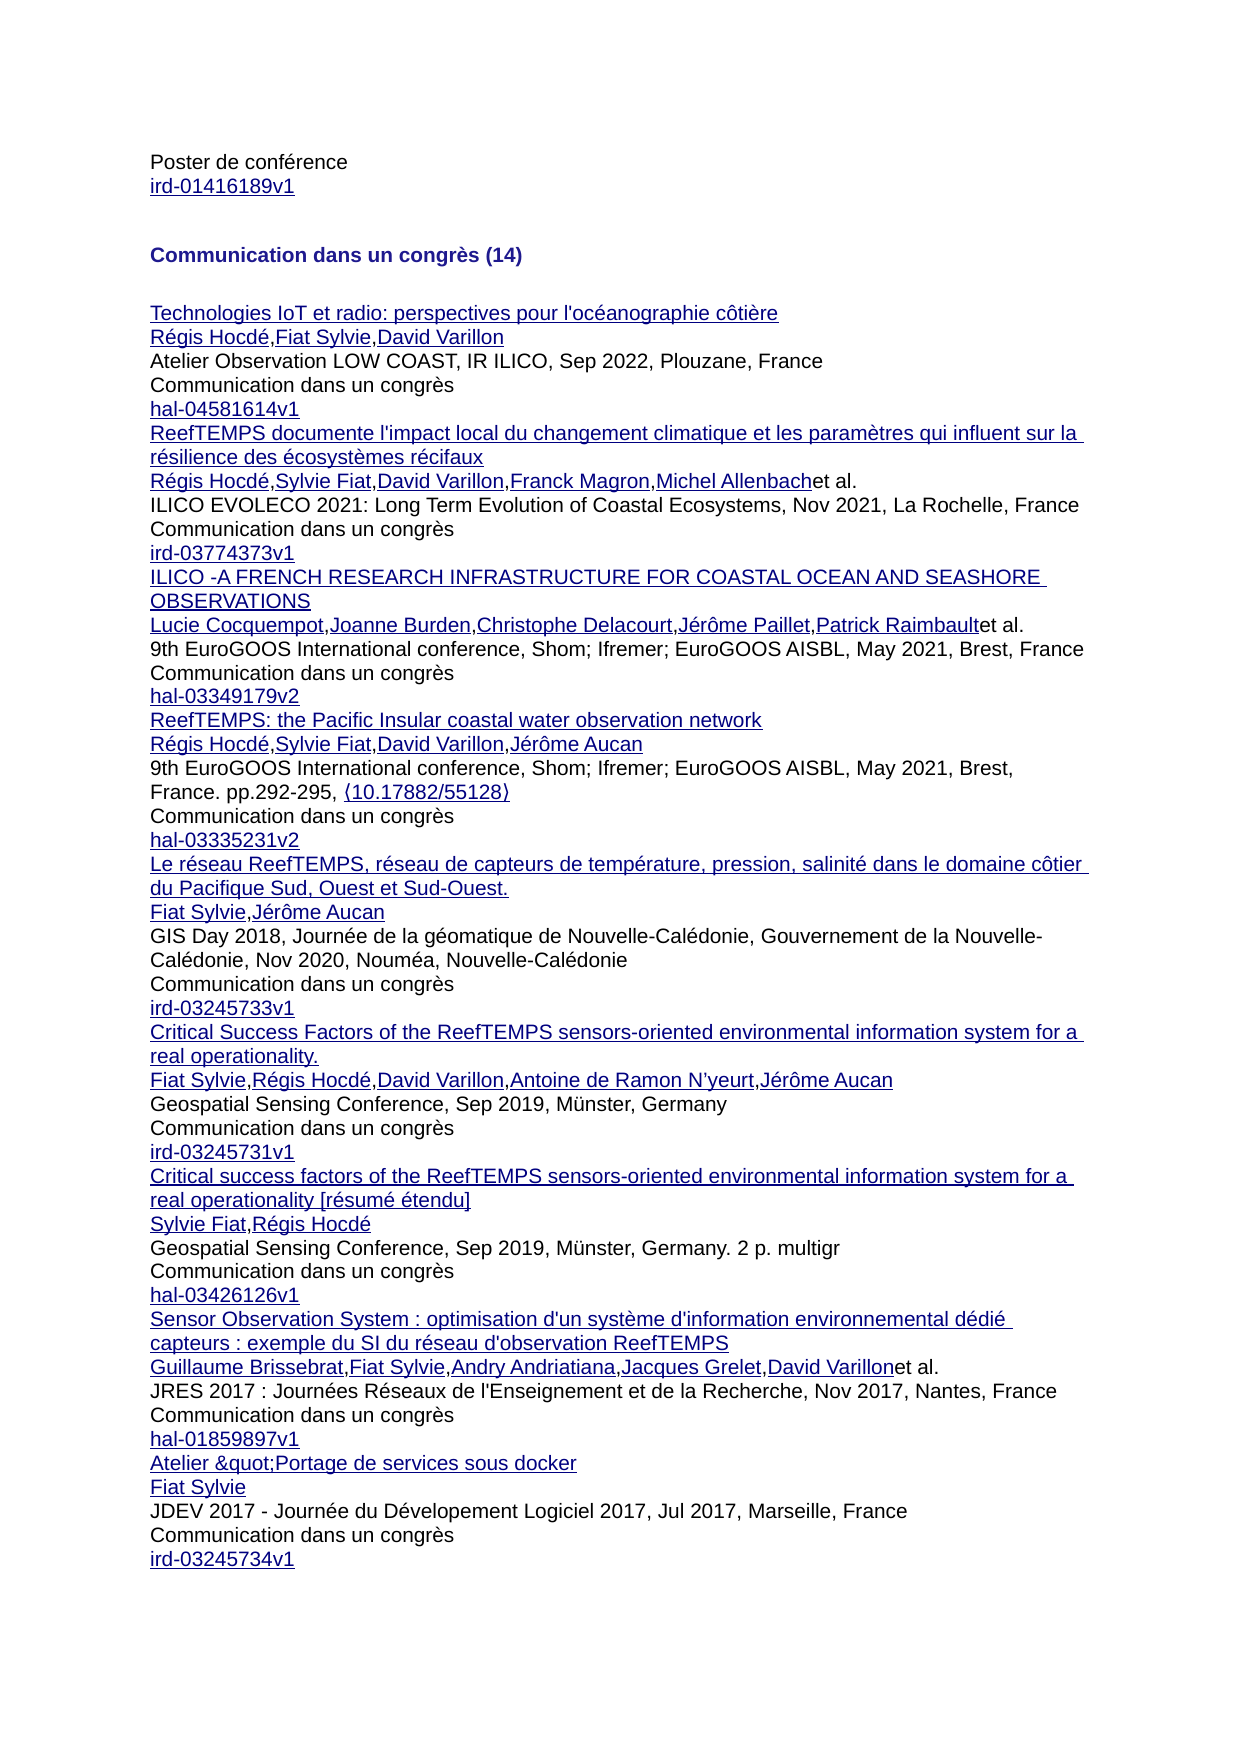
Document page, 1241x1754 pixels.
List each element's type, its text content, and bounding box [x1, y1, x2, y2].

subtitle Communication dans un congrès (14) [150, 243, 1090, 267]
table_cell Critical Success Factors of the ReefTEMPS sensors-oriented environmental information system for a real operationality. Fiat Sylvie,Régis Hocdé,David Varillon,Antoine de Ramon N’yeurt,Jérôme Aucan Geospatial Sensing Conference, Sep 2019, Münster, Germany Communication dans un congrès ird-03245731v1 [150, 1020, 1090, 1163]
table_header Technologies IoT et radio: perspectives pour l'océanographie côtière Régis Hocdé,Fiat Sylvie,David Varillon Atelier Observation LOW COAST, IR ILICO, Sep 2022, Plouzane, France Communication dans un congrès hal-04581614v1 [150, 301, 1090, 421]
table_cell Poster de conférence ird-01416189v1 [150, 150, 1090, 198]
table_cell ReefTEMPS documente l'impact local du changement climatique et les paramètres qui influent sur la résilience des écosystèmes récifaux Régis Hocdé,Sylvie Fiat,David Varillon,Franck Magron,Michel Allenbachet al. ILICO EVOLECO 2021: Long Term Evolution of Coastal Ecosystems, Nov 2021, La Rochelle, France Communication dans un congrès ird-03774373v1 [150, 421, 1090, 564]
table_cell Atelier &quot;Portage de services sous docker Fiat Sylvie JDEV 2017 - Journée du Dévelopement Logiciel 2017, Jul 2017, Marseille, France Communication dans un congrès ird-03245734v1 [150, 1451, 1090, 1571]
table_cell ReefTEMPS: the Pacific Insular coastal water observation network Régis Hocdé,Sylvie Fiat,David Varillon,Jérôme Aucan 9th EuroGOOS International conference, Shom; Ifremer; EuroGOOS AISBL, May 2021, Brest, France. pp.292-295, ⟨10.17882/55128⟩ Communication dans un congrès hal-03335231v2 [150, 708, 1090, 852]
table_cell Critical success factors of the ReefTEMPS sensors-oriented environmental information system for a real operationality [résumé étendu] Sylvie Fiat,Régis Hocdé Geospatial Sensing Conference, Sep 2019, Münster, Germany. 2 p. multigr Communication dans un congrès hal-03426126v1 [150, 1164, 1090, 1307]
table_cell Le réseau ReefTEMPS, réseau de capteurs de température, pression, salinité dans le domaine côtier du Pacifique Sud, Ouest et Sud-Ouest. Fiat Sylvie,Jérôme Aucan GIS Day 2018, Journée de la géomatique de Nouvelle-Calédonie, Gouvernement de la Nouvelle-Calédonie, Nov 2020, Nouméa, Nouvelle-Calédonie Communication dans un congrès ird-03245733v1 [150, 852, 1090, 1020]
table_cell Sensor Observation System : optimisation d'un système d'information environnemental dédié capteurs : exemple du SI du réseau d'observation ReefTEMPS Guillaume Brissebrat,Fiat Sylvie,Andry Andriatiana,Jacques Grelet,David Varillonet al. JRES 2017 : Journées Réseaux de l'Enseignement et de la Recherche, Nov 2017, Nantes, France Communication dans un congrès hal-01859897v1 [150, 1307, 1090, 1451]
table_cell ILICO -A FRENCH RESEARCH INFRASTRUCTURE FOR COASTAL OCEAN AND SEASHORE OBSERVATIONS Lucie Cocquempot,Joanne Burden,Christophe Delacourt,Jérôme Paillet,Patrick Raimbaultet al. 9th EuroGOOS International conference, Shom; Ifremer; EuroGOOS AISBL, May 2021, Brest, France Communication dans un congrès hal-03349179v2 [150, 565, 1090, 708]
